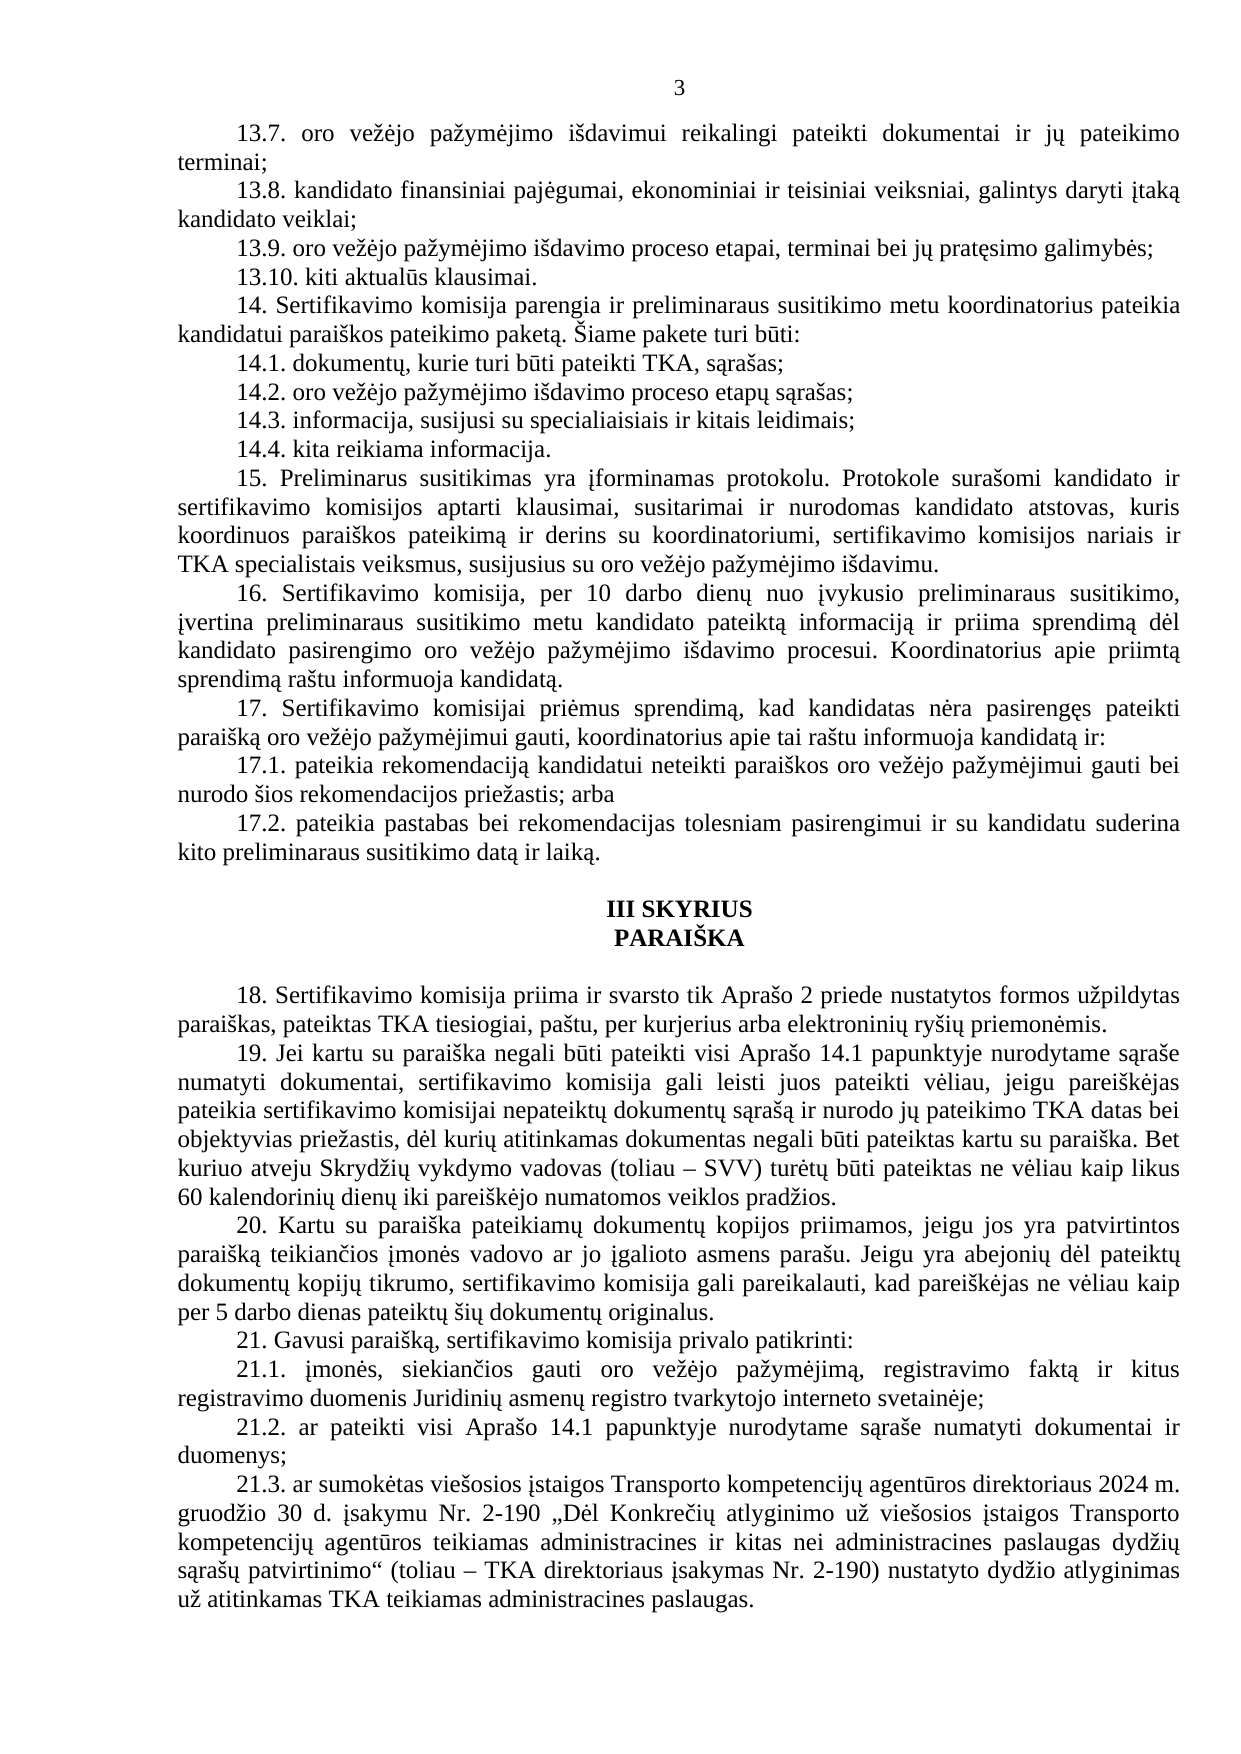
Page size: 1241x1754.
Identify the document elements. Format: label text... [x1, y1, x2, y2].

text PARAIŠKA [177, 923, 1181, 952]
text 16. Sertifikavimo komisija, per 10 darbo dienų nuo įvykusio preliminaraus susitikimo, įvertina preliminaraus susitikimo metu kandidato pateiktą informaciją ir priima sprendimą dėl kandidato pasirengimo oro vežėjo pažymėjimo išdavimo procesui. Koordinatorius apie priimtą sprendimą raštu informuoja kandidatą. [177, 578, 1181, 693]
text 13.9. oro vežėjo pažymėjimo išdavimo proceso etapai, terminai bei jų pratęsimo galimybės; [177, 233, 1181, 262]
text 17. Sertifikavimo komisijai priėmus sprendimą, kad kandidatas nėra pasirengęs pateikti paraišką oro vežėjo pažymėjimui gauti, koordinatorius apie tai raštu informuoja kandidatą ir: [177, 693, 1181, 751]
text 14.1. dokumentų, kurie turi būti pateikti TKA, sąrašas; [177, 348, 1181, 377]
text 17.1. pateikia rekomendaciją kandidatui neteikti paraiškos oro vežėjo pažymėjimui gauti bei nurodo šios rekomendacijos priežastis; arba [177, 751, 1181, 808]
text 14.3. informacija, susijusi su specialiaisiais ir kitais leidimais; [177, 406, 1181, 434]
text 20. Kartu su paraiška pateikiamų dokumentų kopijos priimamos, jeigu jos yra patvirtintos paraišką teikiančios įmonės vadovo ar jo įgalioto asmens parašu. Jeigu yra abejonių dėl pateiktų dokumentų kopijų tikrumo, sertifikavimo komisija gali pareikalauti, kad pareiškėjas ne vėliau kaip per 5 darbo dienas pateiktų šių dokumentų originalus. [177, 1211, 1181, 1326]
text 21.2. ar pateikti visi Aprašo 14.1 papunktyje nurodytame sąraše numatyti dokumentai ir duomenys; [177, 1412, 1181, 1469]
text 15. Preliminarus susitikimas yra įforminamas protokolu. Protokole surašomi kandidato ir sertifikavimo komisijos aptarti klausimai, susitarimai ir nurodomas kandidato atstovas, kuris koordinuos paraiškos pateikimą ir derins su koordinatoriumi, sertifikavimo komisijos nariais ir TKA specialistais veiksmus, susijusius su oro vežėjo pažymėjimo išdavimu. [177, 463, 1181, 578]
text 13.7. oro vežėjo pažymėjimo išdavimui reikalingi pateikti dokumentai ir jų pateikimo terminai; [177, 118, 1181, 176]
text 17.2. pateikia pastabas bei rekomendacijas tolesniam pasirengimui ir su kandidatu suderina kito preliminaraus susitikimo datą ir laiką. [177, 808, 1181, 866]
text 19. Jei kartu su paraiška negali būti pateikti visi Aprašo 14.1 papunktyje nurodytame sąraše numatyti dokumentai, sertifikavimo komisija gali leisti juos pateikti vėliau, jeigu pareiškėjas pateikia sertifikavimo komisijai nepateiktų dokumentų sąrašą ir nurodo jų pateikimo TKA datas bei objektyvias priežastis, dėl kurių atitinkamas dokumentas negali būti pateiktas kartu su paraiška. Bet kuriuo atveju Skrydžių vykdymo vadovas (toliau – SVV) turėtų būti pateiktas ne vėliau kaip likus 60 kalendorinių dienų iki pareiškėjo numatomos veiklos pradžios. [177, 1038, 1181, 1211]
text 21.1. įmonės, siekiančios gauti oro vežėjo pažymėjimą, registravimo faktą ir kitus registravimo duomenis Juridinių asmenų registro tvarkytojo interneto svetainėje; [177, 1354, 1181, 1412]
text III SKYRIUS [177, 894, 1181, 923]
text 18. Sertifikavimo komisija priima ir svarsto tik Aprašo 2 priede nustatytos formos užpildytas paraiškas, pateiktas TKA tiesiogiai, paštu, per kurjerius arba elektroninių ryšių priemonėmis. [177, 981, 1181, 1038]
text 13.10. kiti aktualūs klausimai. [177, 262, 1181, 291]
text 14.2. oro vežėjo pažymėjimo išdavimo proceso etapų sąrašas; [177, 377, 1181, 406]
text 14.4. kita reikiama informacija. [177, 434, 1181, 463]
text 21.3. ar sumokėtas viešosios įstaigos Transporto kompetencijų agentūros direktoriaus 2024 m. gruodžio 30 d. įsakymu Nr. 2-190 „Dėl Konkrečių atlyginimo už viešosios įstaigos Transporto kompetencijų agentūros teikiamas administracines ir kitas nei administracines paslaugas dydžių sąrašų patvirtinimo“ (toliau – TKA direktoriaus įsakymas Nr. 2-190) nustatyto dydžio atlyginimas už atitinkamas TKA teikiamas administracines paslaugas. [177, 1469, 1181, 1613]
text 14. Sertifikavimo komisija parengia ir preliminaraus susitikimo metu koordinatorius pateikia kandidatui paraiškos pateikimo paketą. Šiame pakete turi būti: [177, 291, 1181, 348]
text 13.8. kandidato finansiniai pajėgumai, ekonominiai ir teisiniai veiksniai, galintys daryti įtaką kandidato veiklai; [177, 176, 1181, 233]
text 21. Gavusi paraišką, sertifikavimo komisija privalo patikrinti: [177, 1326, 1181, 1354]
